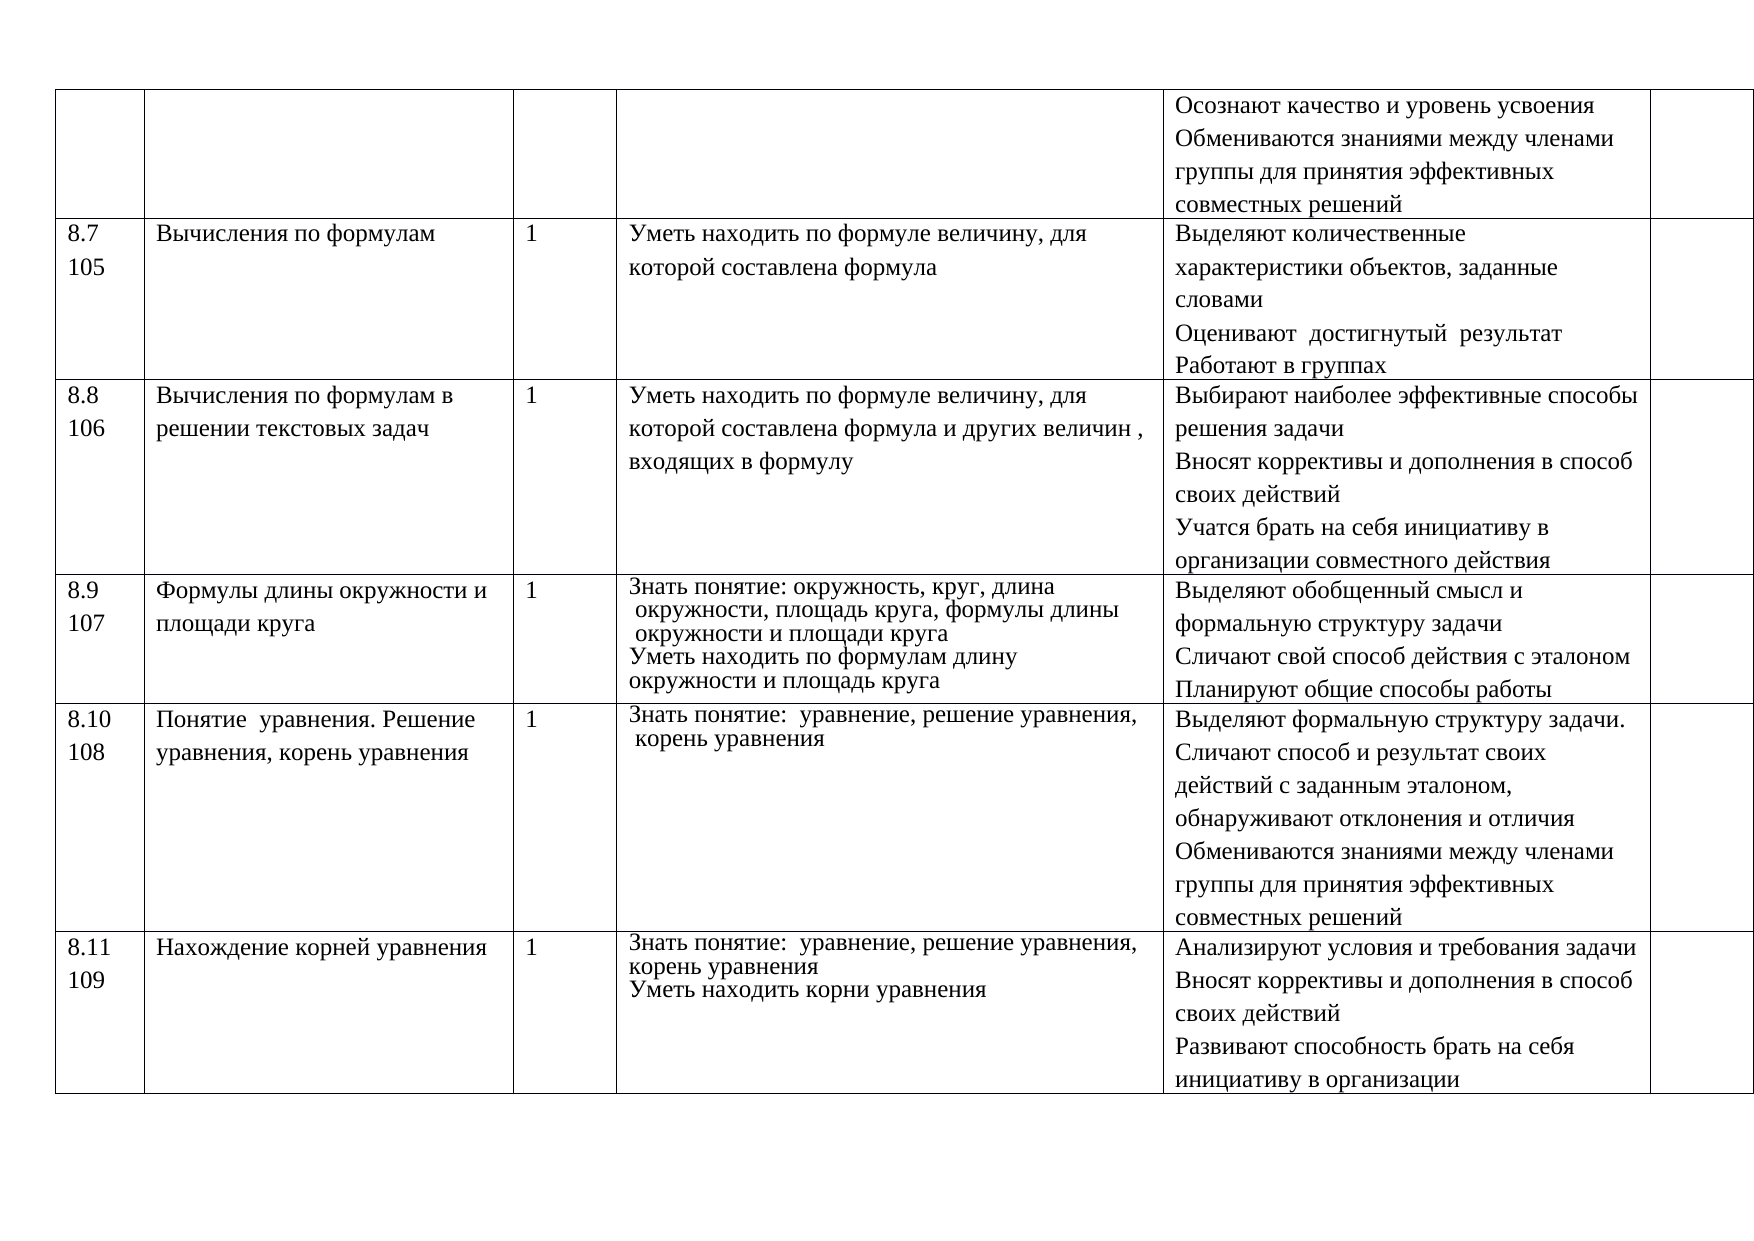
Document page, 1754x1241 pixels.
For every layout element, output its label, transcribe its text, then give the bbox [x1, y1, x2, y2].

table_cell Вычисления по формулам в решении текстовых задач [145, 380, 513, 574]
table_cell 8.9 107 [56, 575, 144, 703]
table_cell [1651, 90, 1753, 217]
table_cell Осознают качество и уровень усвоения Обмениваются знаниями между членами группы для принятия эффективных совместных решений [1164, 90, 1650, 217]
table_cell 1 [514, 932, 616, 1093]
table_cell [1651, 704, 1753, 931]
table_cell Выбирают наиболее эффективные способы решения задачи Вносят коррективы и дополнения в способ своих действий Учатся брать на себя инициативу в организации совместного действия [1164, 380, 1650, 574]
table_cell Выделяют обобщенный смысл и формальную структуру задачи Сличают свой способ действия с эталоном Планируют общие способы работы [1164, 575, 1650, 703]
table_cell [1651, 932, 1753, 1093]
table_cell [1651, 575, 1753, 703]
table_cell 8.10 108 [56, 704, 144, 931]
table_cell [617, 90, 1163, 217]
table_cell [1651, 380, 1753, 574]
table_cell Знать понятие: окружность, круг, длина окружности, площадь круга, формулы длины окружности и площади круга Уметь находить по формулам длину окружности и площадь круга [617, 575, 1163, 703]
table_cell Уметь находить по формуле величину, для которой составлена формула [617, 219, 1163, 379]
table_cell Анализируют условия и требования задачи Вносят коррективы и дополнения в способ своих действий Развивают способность брать на себя инициативу в организации [1164, 932, 1650, 1093]
table_cell Нахождение корней уравнения [145, 932, 513, 1093]
table_cell Понятие уравнения. Решение уравнения, корень уравнения [145, 704, 513, 931]
table_cell Выделяют количественные характеристики объектов, заданные словами Оценивают достигнутый результат Работают в группах [1164, 219, 1650, 379]
table_cell 8.8 106 [56, 380, 144, 574]
table_cell Формулы длины окружности и площади круга [145, 575, 513, 703]
table_cell [145, 90, 513, 217]
table_cell [56, 90, 144, 217]
table_cell Выделяют формальную структуру задачи. Сличают способ и результат своих действий с заданным эталоном, обнаруживают отклонения и отличия Обмениваются знаниями между членами группы для принятия эффективных совместных решений [1164, 704, 1650, 931]
table_cell 1 [514, 704, 616, 931]
table_cell [514, 90, 616, 217]
table_cell 1 [514, 380, 616, 574]
table_cell [1651, 219, 1753, 379]
table_cell Знать понятие: уравнение, решение уравнения, корень уравнения Уметь находить корни уравнения [617, 932, 1163, 1093]
table_cell 8.7 105 [56, 219, 144, 379]
table_cell Вычисления по формулам [145, 219, 513, 379]
table_cell 8.11 109 [56, 932, 144, 1093]
table_cell 1 [514, 575, 616, 703]
table_cell Уметь находить по формуле величину, для которой составлена формула и других величин , входящих в формулу [617, 380, 1163, 574]
table_cell 1 [514, 219, 616, 379]
table_cell Знать понятие: уравнение, решение уравнения, корень уравнения [617, 704, 1163, 931]
